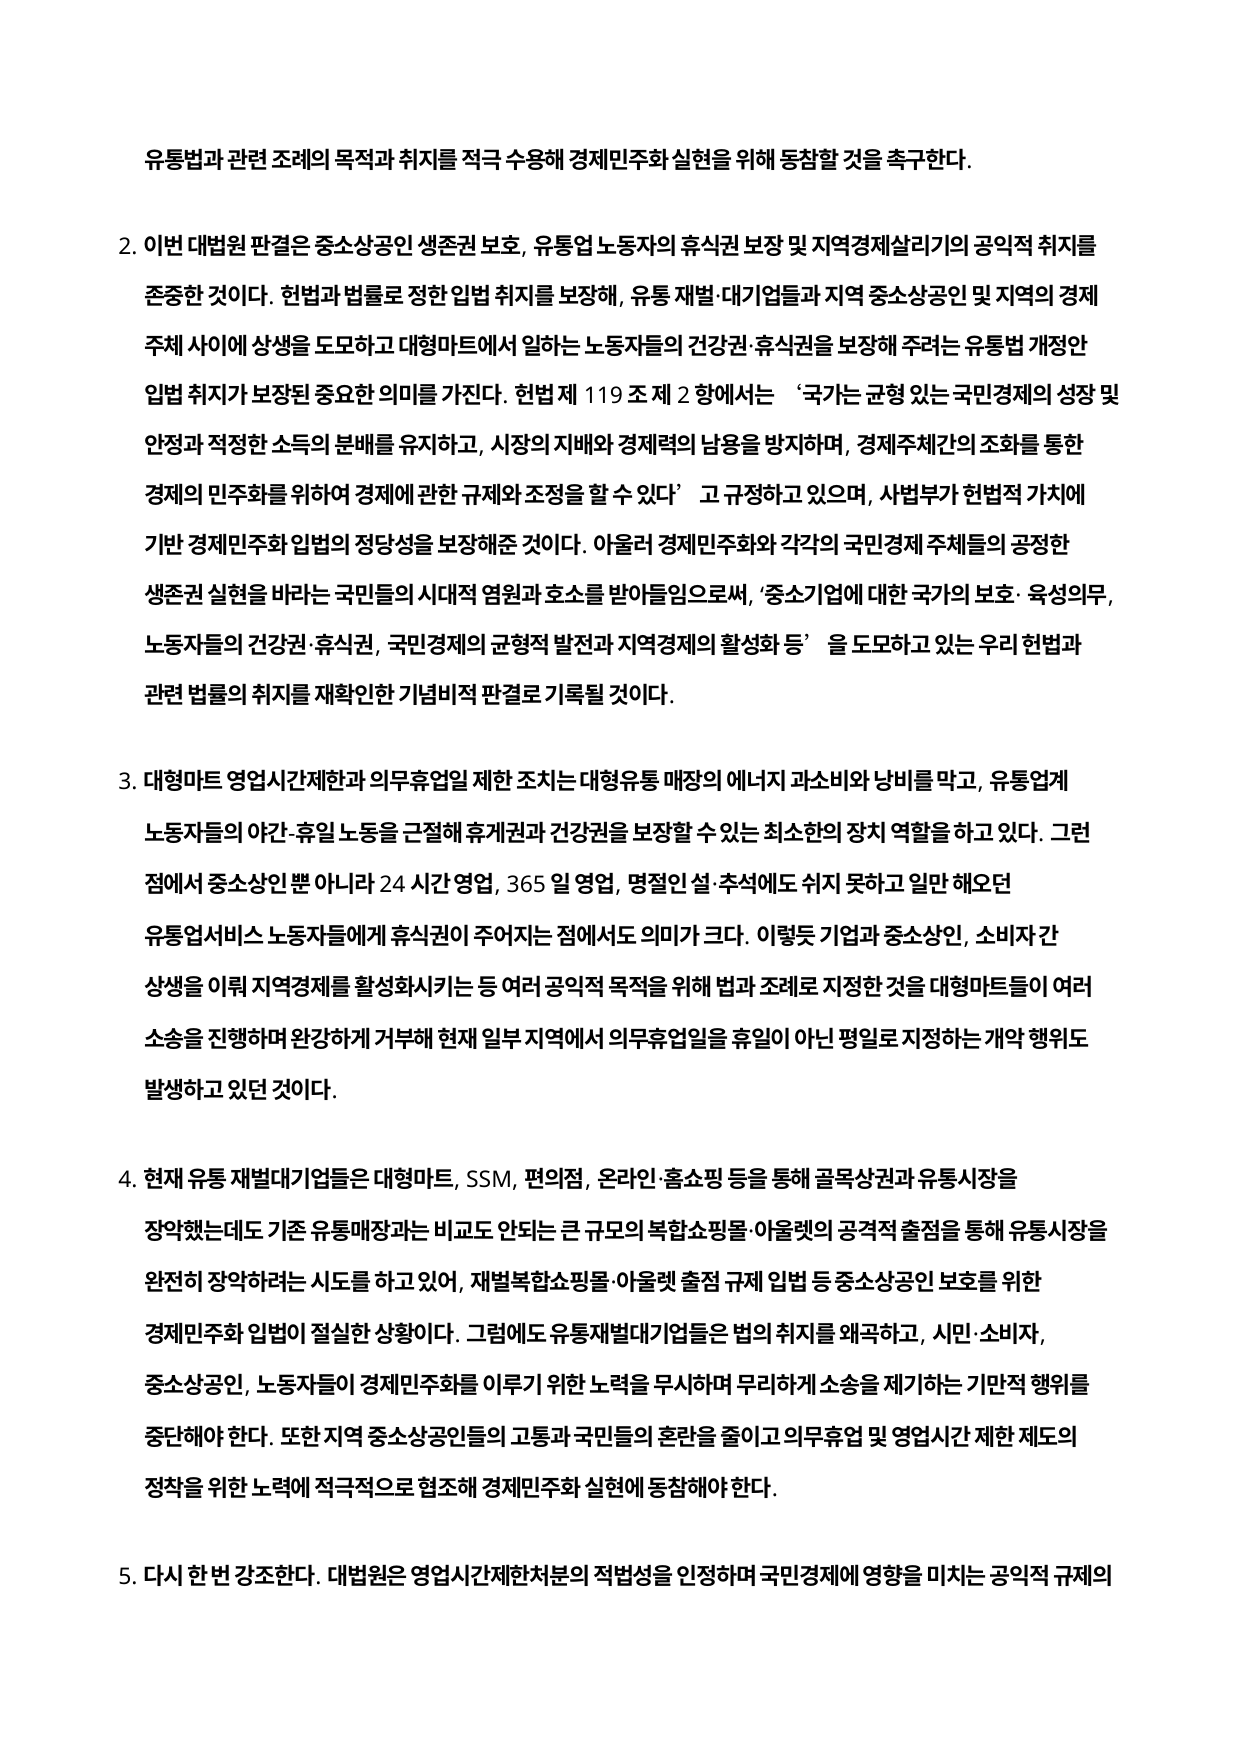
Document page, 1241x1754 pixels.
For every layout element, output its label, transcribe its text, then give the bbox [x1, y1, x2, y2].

text 유통법과 관련 조례의 목적과 취지를 적극 수용해 경제민주화 실현을 위해 동참할 것을 촉구한다. [118, 142, 1122, 175]
text 5. 다시 한 번 강조한다. 대법원은 영업시간제한처분의 적법성을 인정하며 국민경제에 영향을 미치는 공익적 규제의 [118, 1558, 1122, 1591]
text 4. 현재 유통 재벌대기업들은 대형마트, SSM, 편의점, 온라인·홈쇼핑 등을 통해 골목상권과 유통시장을 장악했는데도 기존 유통매장과는 비교도 안되는 큰 규모의 복합쇼핑몰·아울렛의 공격적 출점을 통해 유통시장을 완전히 장악하려는 시도를 하고 있어, 재벌복합쇼핑몰·아울렛 출점 규제 입법 등 중소상공인 보호를 위한 경제민주화 입법이 절실한 상황이다. 그럼에도 유통재벌대기업들은 법의 취지를 왜곡하고, 시민·소비자, 중소상공인, 노동자들이 경제민주화를 이루기 위한 노력을 무시하며 무리하게 소송을 제기하는 기만적 행위를 중단해야 한다. 또한 지역 중소상공인들의 고통과 국민들의 혼란을 줄이고 의무휴업 및 영업시간 제한 제도의 정착을 위한 노력에 적극적으로 협조해 경제민주화 실현에 동참해야 한다. [118, 1161, 1122, 1504]
text 2. 이번 대법원 판결은 중소상공인 생존권 보호, 유통업 노동자의 휴식권 보장 및 지역경제살리기의 공익적 취지를 존중한 것이다. 헌법과 법률로 정한 입법 취지를 보장해, 유통 재벌·대기업들과 지역 중소상공인 및 지역의 경제 주체 사이에 상생을 도모하고 대형마트에서 일하는 노동자들의 건강권·휴식권을 보장해 주려는 유통법 개정안 입법 취지가 보장된 중요한 의미를 가진다. 헌법 제119조 제2항에서는 ‘국가는 균형 있는 국민경제의 성장 및 안정과 적정한 소득의 분배를 유지하고, 시장의 지배와 경제력의 남용을 방지하며, 경제주체간의 조화를 통한 경제의 민주화를 위하여 경제에 관한 규제와 조정을 할 수 있다’고 규정하고 있으며, 사법부가 헌법적 가치에 기반 경제민주화 입법의 정당성을 보장해준 것이다. 아울러 경제민주화와 각각의 국민경제 주체들의 공정한 생존권 실현을 바라는 국민들의 시대적 염원과 호소를 받아들임으로써, ‘중소기업에 대한 국가의 보호· 육성의무, 노동자들의 건강권·휴식권, 국민경제의 균형적 발전과 지역경제의 활성화 등’을 도모하고 있는 우리 헌법과 관련 법률의 취지를 재확인한 기념비적 판결로 기록될 것이다. [118, 228, 1122, 710]
text 3. 대형마트 영업시간제한과 의무휴업일 제한 조치는 대형유통 매장의 에너지 과소비와 낭비를 막고, 유통업계 노동자들의 야간-휴일 노동을 근절해 휴게권과 건강권을 보장할 수 있는 최소한의 장치 역할을 하고 있다. 그런 점에서 중소상인 뿐 아니라 24시간 영업, 365일 영업, 명절인 설·추석에도 쉬지 못하고 일만 해오던 유통업서비스 노동자들에게 휴식권이 주어지는 점에서도 의미가 크다. 이렇듯 기업과 중소상인, 소비자 간 상생을 이뤄 지역경제를 활성화시키는 등 여러 공익적 목적을 위해 법과 조례로 지정한 것을 대형마트들이 여러 소송을 진행하며 완강하게 거부해 현재 일부 지역에서 의무휴업일을 휴일이 아닌 평일로 지정하는 개악 행위도 발생하고 있던 것이다. [118, 763, 1122, 1105]
